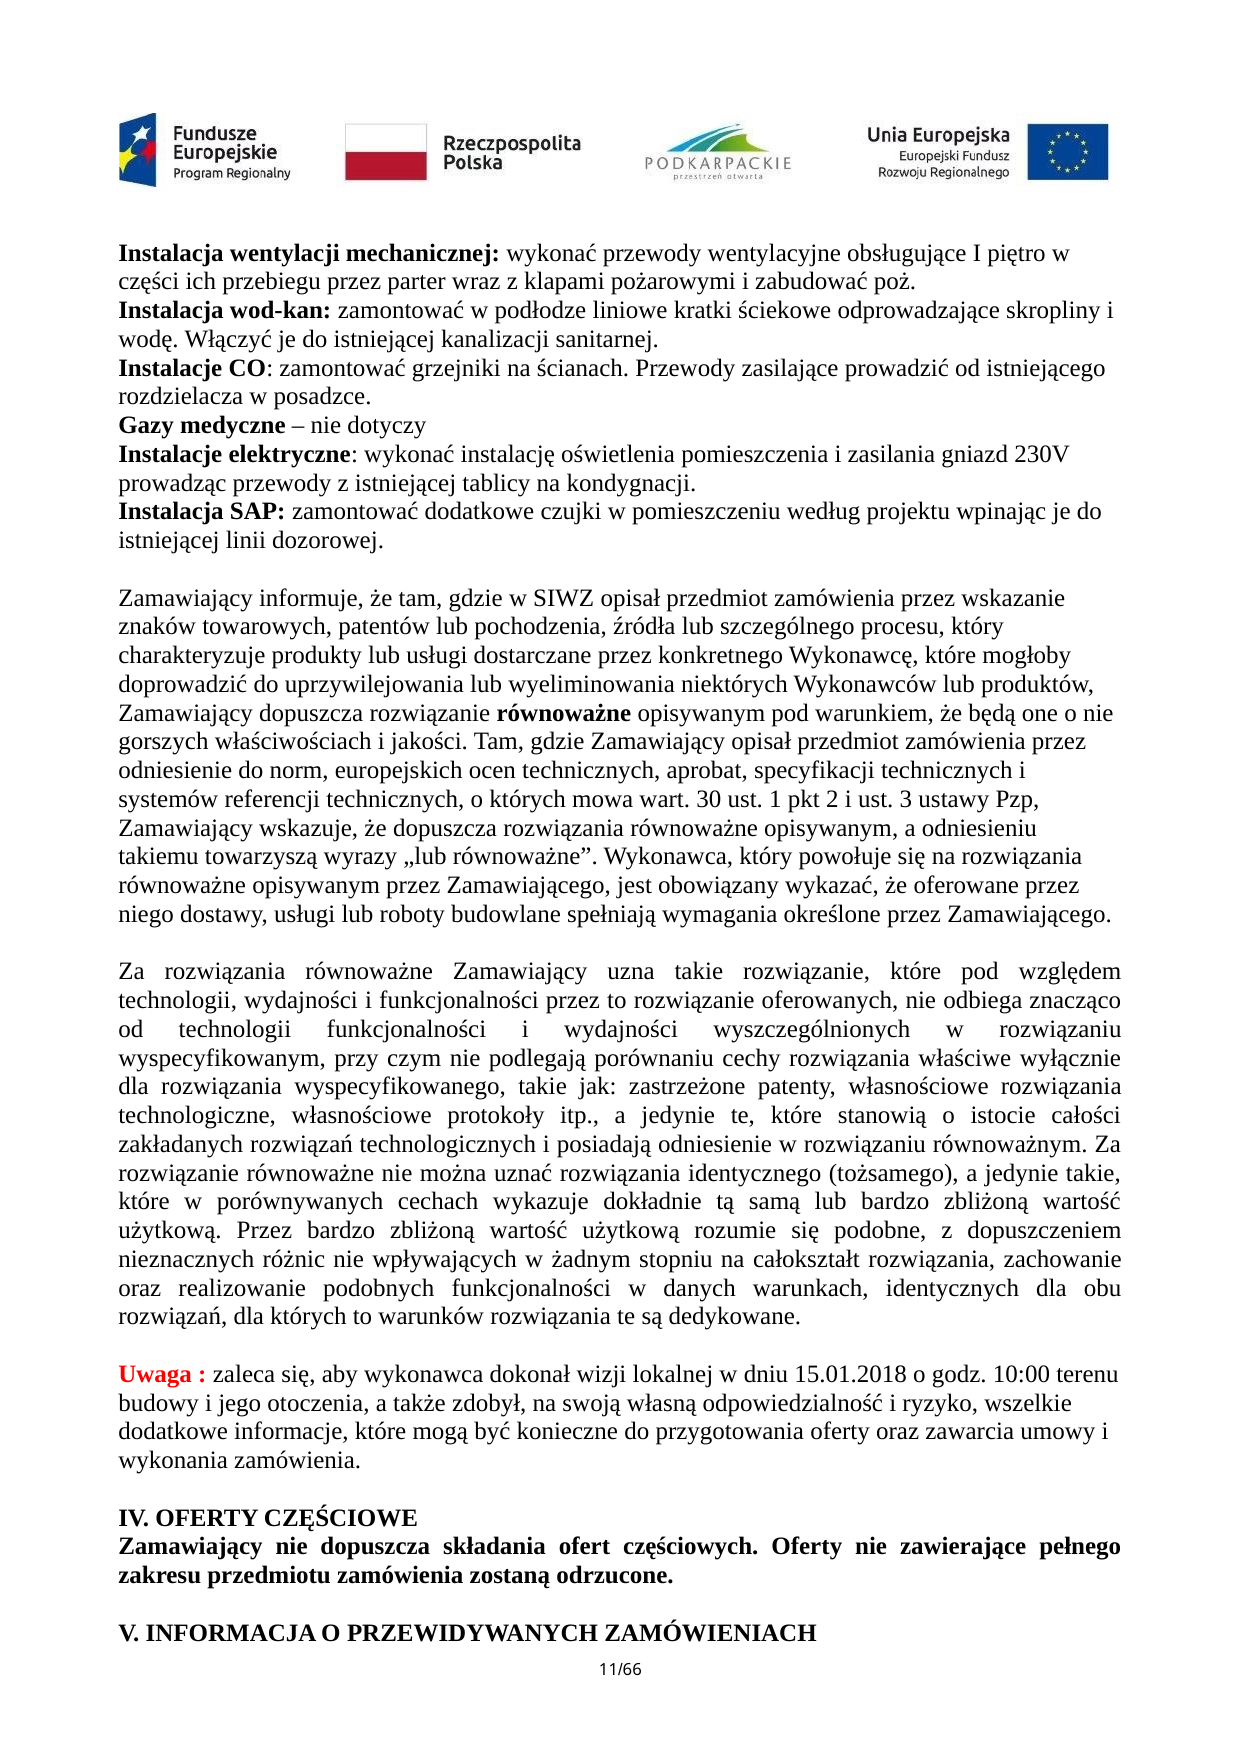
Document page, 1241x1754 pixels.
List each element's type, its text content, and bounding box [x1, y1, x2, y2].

text Za rozwiązania równoważne Zamawiający uzna takie rozwiązanie, które pod względem technologii, wydajności i funkcjonalności przez to rozwiązanie oferowanych, nie odbiega znacząco od technologii funkcjonalności i wydajności wyszczególnionych w rozwiązaniu wyspecyfikowanym, przy czym nie podlegają porównaniu cechy rozwiązania właściwe wyłącznie dla rozwiązania wyspecyfikowanego, takie jak: zastrzeżone patenty, własnościowe rozwiązania technologiczne, własnościowe protokoły itp., a jedynie te, które stanowią o istocie całości zakładanych rozwiązań technologicznych i posiadają odniesienie w rozwiązaniu równoważnym. Za rozwiązanie równoważne nie można uznać rozwiązania identycznego (tożsamego), a jedynie takie, które w porównywanych cechach wykazuje dokładnie tą samą lub bardzo zbliżoną wartość użytkową. Przez bardzo zbliżoną wartość użytkową rozumie się podobne, z dopuszczeniem nieznacznych różnic nie wpływających w żadnym stopniu na całokształt rozwiązania, zachowanie oraz realizowanie podobnych funkcjonalności w danych warunkach, identycznych dla obu rozwiązań, dla których to warunków rozwiązania te są dedykowane. [118, 956, 1122, 1330]
subtitle Zamawiający nie dopuszcza składania ofert częściowych. Oferty nie zawierające pełnego zakresu przedmiotu zamówienia zostaną odrzucone. [118, 1531, 1122, 1589]
text V. INFORMACJA O PRZEWIDYWANYCH ZAMÓWIENIACH [118, 1618, 1122, 1646]
text IV. OFERTY CZĘŚCIOWE [118, 1503, 1122, 1531]
text Instalacja SAP: zamontować dodatkowe czujki w pomieszczeniu według projektu wpinając je do istniejącej linii dozorowej. [118, 496, 1122, 554]
text Uwaga : zaleca się, aby wykonawca dokonał wizji lokalnej w dniu 15.01.2018 o godz. 10:00 terenu budowy i jego otoczenia, a także zdobył, na swoją własną odpowiedzialność i ryzyko, wszelkie dodatkowe informacje, które mogą być konieczne do przygotowania oferty oraz zawarcia umowy i wykonania zamówienia. [118, 1359, 1122, 1474]
picture [119, 113, 1117, 192]
text Instalacja wod-kan: zamontować w podłodze liniowe kratki ściekowe odprowadzające skropliny i wodę. Włączyć je do istniejącej kanalizacji sanitarnej. [118, 295, 1122, 353]
text Instalacja wentylacji mechanicznej: wykonać przewody wentylacyjne obsługujące I piętro w części ich przebiegu przez parter wraz z klapami pożarowymi i zabudować poż. [118, 238, 1122, 295]
text Instalacje elektryczne: wykonać instalację oświetlenia pomieszczenia i zasilania gniazd 230V prowadząc przewody z istniejącej tablicy na kondygnacji. [118, 439, 1122, 496]
text Instalacje CO: zamontować grzejniki na ścianach. Przewody zasilające prowadzić od istniejącego rozdzielacza w posadzce. [118, 353, 1122, 410]
text Zamawiający informuje, że tam, gdzie w SIWZ opisał przedmiot zamówienia przez wskazanie znaków towarowych, patentów lub pochodzenia, źródła lub szczególnego procesu, który charakteryzuje produkty lub usługi dostarczane przez konkretnego Wykonawcę, które mogłoby doprowadzić do uprzywilejowania lub wyeliminowania niektórych Wykonawców lub produktów, Zamawiający dopuszcza rozwiązanie równoważne opisywanym pod warunkiem, że będą one o nie gorszych właściwościach i jakości. Tam, gdzie Zamawiający opisał przedmiot zamówienia przez odniesienie do norm, europejskich ocen technicznych, aprobat, specyfikacji technicznych i systemów referencji technicznych, o których mowa wart. 30 ust. 1 pkt 2 i ust. 3 ustawy Pzp, Zamawiający wskazuje, że dopuszcza rozwiązania równoważne opisywanym, a odniesieniu takiemu towarzyszą wyrazy „lub równoważne”. Wykonawca, który powołuje się na rozwiązania równoważne opisywanym przez Zamawiającego, jest obowiązany wykazać, że oferowane przez niego dostawy, usługi lub roboty budowlane spełniają wymagania określone przez Zamawiającego. [118, 583, 1122, 928]
text Gazy medyczne – nie dotyczy [118, 410, 1122, 439]
